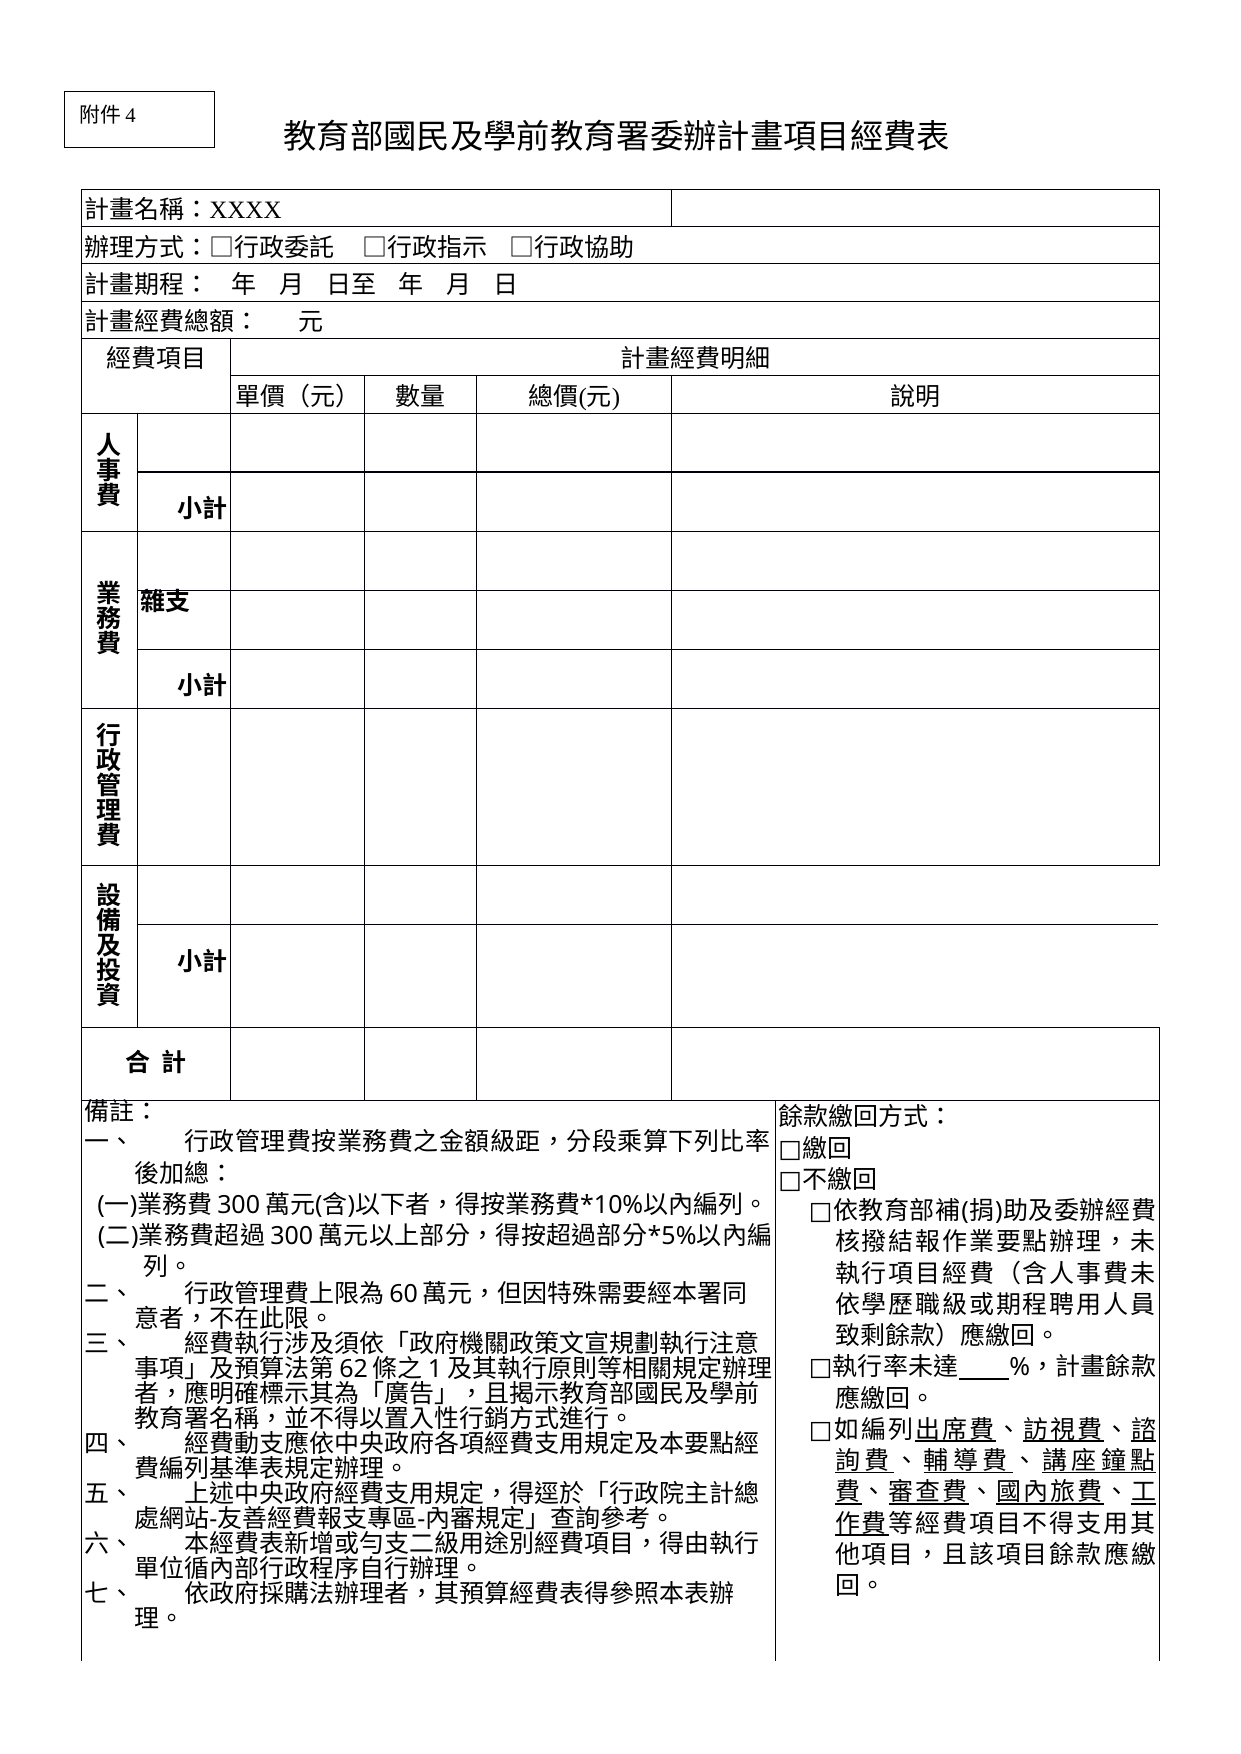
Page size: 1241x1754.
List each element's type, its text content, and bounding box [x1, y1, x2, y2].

table_cell [365, 925, 476, 1027]
table_cell 備註： 行政管理費按業務費之金額級距，分段乘算下列比率後加總： (一)業務費300萬元(含)以下者，得按業務費*10%以內編列。 (二)業務費超過300萬元以上部分，得按超過部分*5%以內編列。 行政管理費上限為60萬元，但因特殊需要經本署同意者，不在此限。 經費執行涉及須依「政府機關政策文宣規劃執行注意事項」及預算法第62條之1及其執行原則等相關規定辦理者，應明確標示其為「廣告」，且揭示教育部國民及學前教育署名稱，並不得以置入性行銷方式進行。 經費動支應依中央政府各項經費支用規定及本要點經費編列基準表規定辦理。 上述中央政府經費支用規定，得逕於「行政院主計總處網站-友善經費報支專區-內審規定」查詢參考。 本經費表新增或勻支二級用途別經費項目，得由執行單位循內部行政程序自行辦理。 依政府採購法辦理者，其預算經費表得參照本表辦理。 [82, 1101, 775, 1661]
table_cell [137, 155, 230, 189]
table_cell [138, 709, 230, 865]
table_cell [231, 473, 364, 531]
table_cell [672, 190, 1159, 226]
table_cell [710, 155, 1114, 189]
table_cell [138, 532, 230, 589]
table_cell [477, 650, 671, 708]
table_cell [477, 709, 671, 865]
table_cell 合 計 [82, 1028, 230, 1100]
table_cell 教育部國民及學前教育署委辦計畫項目經費表 [252, 122, 964, 155]
table_cell [672, 1028, 1159, 1100]
table_cell [672, 532, 1159, 589]
table_cell [672, 591, 1159, 649]
table_cell 總價(元) [477, 376, 671, 412]
table_cell [365, 591, 476, 649]
table_cell 小計 [138, 650, 230, 708]
table_cell 設 備 及 投 資 [82, 866, 137, 1027]
table_cell [231, 709, 364, 865]
table_cell [230, 122, 252, 155]
table_cell 說明 [672, 376, 1159, 412]
table_cell 辦理方式：□行政委託 □行政指示 □行政協助 [82, 227, 1159, 263]
table_cell [477, 925, 671, 1027]
table_cell 計畫期程： 年 月 日至 年 月 日 [82, 264, 1159, 301]
table_cell [365, 866, 476, 924]
table_cell 單價（元） [231, 376, 364, 412]
table_cell [365, 709, 476, 865]
table_cell [365, 650, 476, 708]
table_cell 雜支 [138, 591, 230, 649]
table_cell 經費項目 [82, 339, 230, 412]
table_cell [379, 155, 504, 189]
table_cell [477, 532, 671, 589]
table_cell [672, 709, 1159, 865]
table_cell [231, 591, 364, 649]
table_cell [231, 866, 364, 924]
table_cell [138, 866, 230, 924]
table_cell 數量 [365, 376, 476, 412]
table_cell 計畫經費總額： 元 [82, 302, 1159, 338]
table_cell [1115, 122, 1159, 155]
table_cell 小計 [138, 473, 230, 531]
table_cell [477, 591, 671, 649]
table_cell [1115, 155, 1159, 189]
table_cell [365, 1028, 476, 1100]
table_cell [672, 650, 1159, 708]
table_cell [964, 122, 1114, 155]
table_cell [672, 414, 1159, 471]
table_cell 人 事 費 [82, 414, 137, 531]
table_cell [477, 866, 671, 924]
table_cell 計畫經費明細 [231, 339, 1159, 375]
table_cell 計畫名稱：XXXX [82, 190, 671, 226]
table_header [230, 89, 252, 122]
table_cell [477, 473, 671, 531]
table_cell [231, 1028, 364, 1100]
table_header [710, 89, 1114, 122]
table_cell 餘款繳回方式： □繳回 □不繳回 □依教育部補(捐)助及委辦經費核撥結報作業要點辦理，未執行項目經費（含人事費未依學歷職級或期程聘用人員致剩餘款）應繳回。 □執行率未達 %，計畫餘款應繳回。 □如編列出席費、訪視費、諮詢費、輔導費、講座鐘點費、審查費、國內旅費、工作費等經費項目不得支用其他項目，且該項目餘款應繳回。 [776, 1101, 1159, 1661]
table_header [379, 89, 504, 122]
table_cell [231, 925, 364, 1027]
table_cell [365, 473, 476, 531]
table_cell [504, 155, 710, 189]
table_cell [231, 532, 364, 589]
table_header [504, 89, 710, 122]
table_cell [672, 473, 1159, 531]
table_cell [672, 924, 1159, 1027]
table_header [252, 89, 379, 122]
table_cell [231, 650, 364, 708]
table_cell [365, 414, 476, 471]
table_cell 小計 [138, 925, 230, 1027]
table_cell [231, 414, 364, 471]
table_cell [365, 532, 476, 589]
table_cell [81, 148, 137, 155]
table_cell [364, 155, 379, 189]
table_cell [252, 155, 364, 189]
table_cell 行 政 管 理 費 [82, 709, 137, 865]
table_cell [138, 414, 230, 471]
table_cell [230, 155, 252, 189]
table_cell 業 務 費 [82, 532, 137, 708]
table_cell [137, 122, 230, 155]
table_cell [672, 866, 1159, 924]
table_cell [81, 155, 137, 189]
table_header [1115, 89, 1159, 122]
table_header [137, 89, 230, 122]
table_cell [477, 1028, 671, 1100]
table_cell [477, 414, 671, 471]
